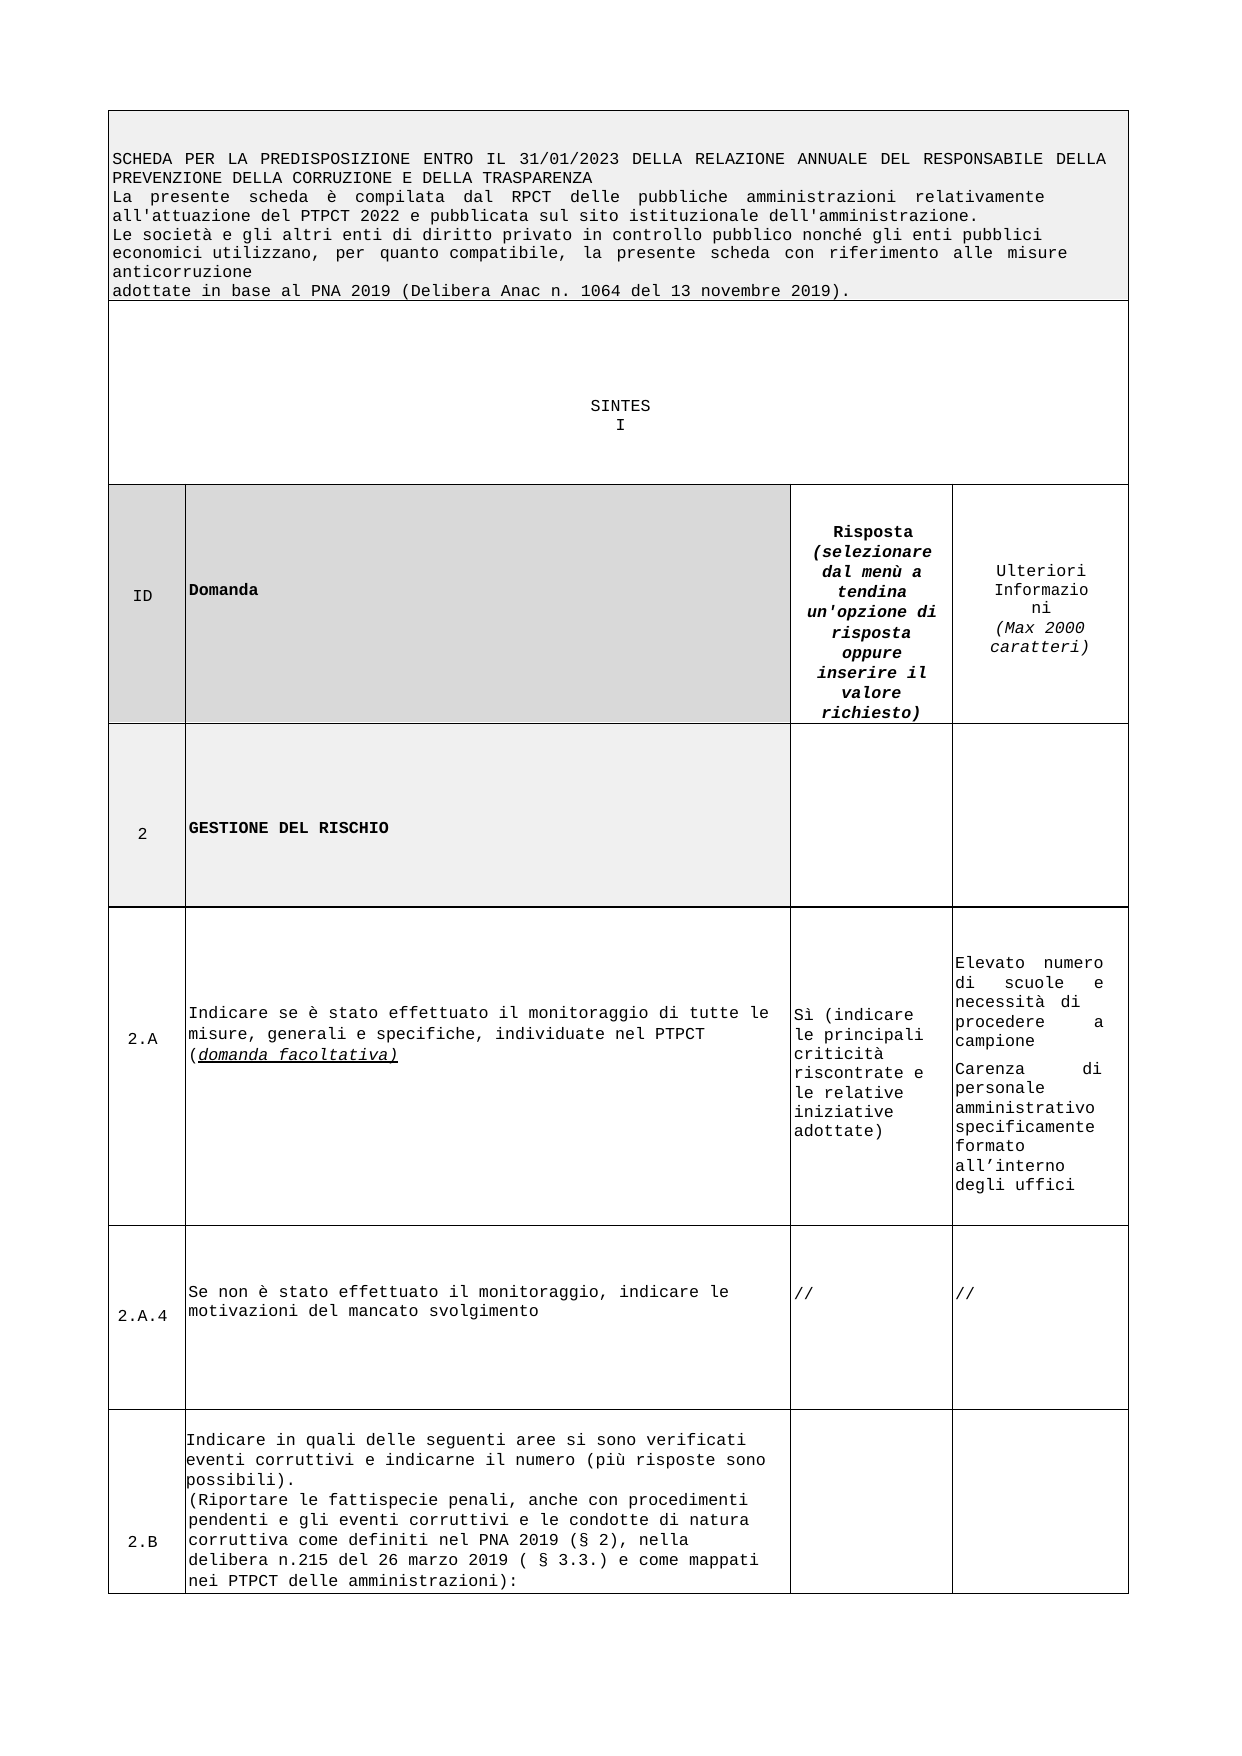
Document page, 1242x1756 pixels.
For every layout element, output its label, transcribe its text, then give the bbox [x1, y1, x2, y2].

table_cell 2 [109, 724, 185, 906]
table_cell 2.B [109, 1410, 185, 1593]
table_cell 2.A.4 [109, 1226, 185, 1409]
table_cell ID [109, 485, 185, 722]
table_cell Risposta (selezionare dal menù a tendina un'opzione di risposta oppure inserire il valore richiesto) [791, 485, 952, 722]
table_cell Ulteriori Informazio ni (Max 2000 caratteri) [953, 485, 1128, 722]
table_cell Domanda [186, 485, 790, 722]
table_cell 2.A [109, 908, 185, 1225]
table_cell GESTIONE DEL RISCHIO [186, 724, 790, 906]
table_header SCHEDA PER LA PREDISPOSIZIONE ENTRO IL 31/01/2023 DELLA RELAZIONE ANNUALE DEL RESPONSABILE DELLA PREVENZIONE DELLA CORRUZIONE E DELLA TRASPARENZA La presente scheda è compilata dal RPCT delle pubbliche amministrazioni relativamente all'attuazione del PTPCT 2022 e pubblicata sul sito istituzionale dell'amministrazione. Le società e gli altri enti di diritto privato in controllo pubblico nonché gli enti pubblici economici utilizzano, per quanto compatibile, la presente scheda con riferimento alle misure anticorruzione adottate in base al PNA 2019 (Delibera Anac n. 1064 del 13 novembre 2019). [109, 111, 1128, 299]
table_cell // [953, 1226, 1128, 1409]
table_cell [953, 724, 1128, 906]
table_cell [953, 1410, 1128, 1593]
table_cell Indicare se è stato effettuato il monitoraggio di tutte le misure, generali e specifiche, individuate nel PTPCT (domanda facoltativa) [186, 908, 790, 1225]
table_cell [791, 1410, 952, 1593]
table_cell Indicare in quali delle seguenti aree si sono verificati eventi corruttivi e indicarne il numero (più risposte sono possibili). (Riportare le fattispecie penali, anche con procedimenti pendenti e gli eventi corruttivi e le condotte di natura corruttiva come definiti nel PNA 2019 (§ 2), nella delibera n.215 del 26 marzo 2019 ( § 3.3.) e come mappati nei PTPCT delle amministrazioni): [186, 1410, 790, 1593]
table_cell Sì (indicare le principali criticità riscontrate e le relative iniziative adottate) [791, 908, 952, 1225]
table_cell // [791, 1226, 952, 1409]
table_cell [791, 724, 952, 906]
table_cell SINTES I [109, 301, 1128, 483]
table_cell Elevato numero di scuole e necessità di procedere a campione Carenza di personale amministrativo specificamente formato all’interno degli uffici [953, 908, 1128, 1225]
table_cell Se non è stato effettuato il monitoraggio, indicare le motivazioni del mancato svolgimento [186, 1226, 790, 1409]
